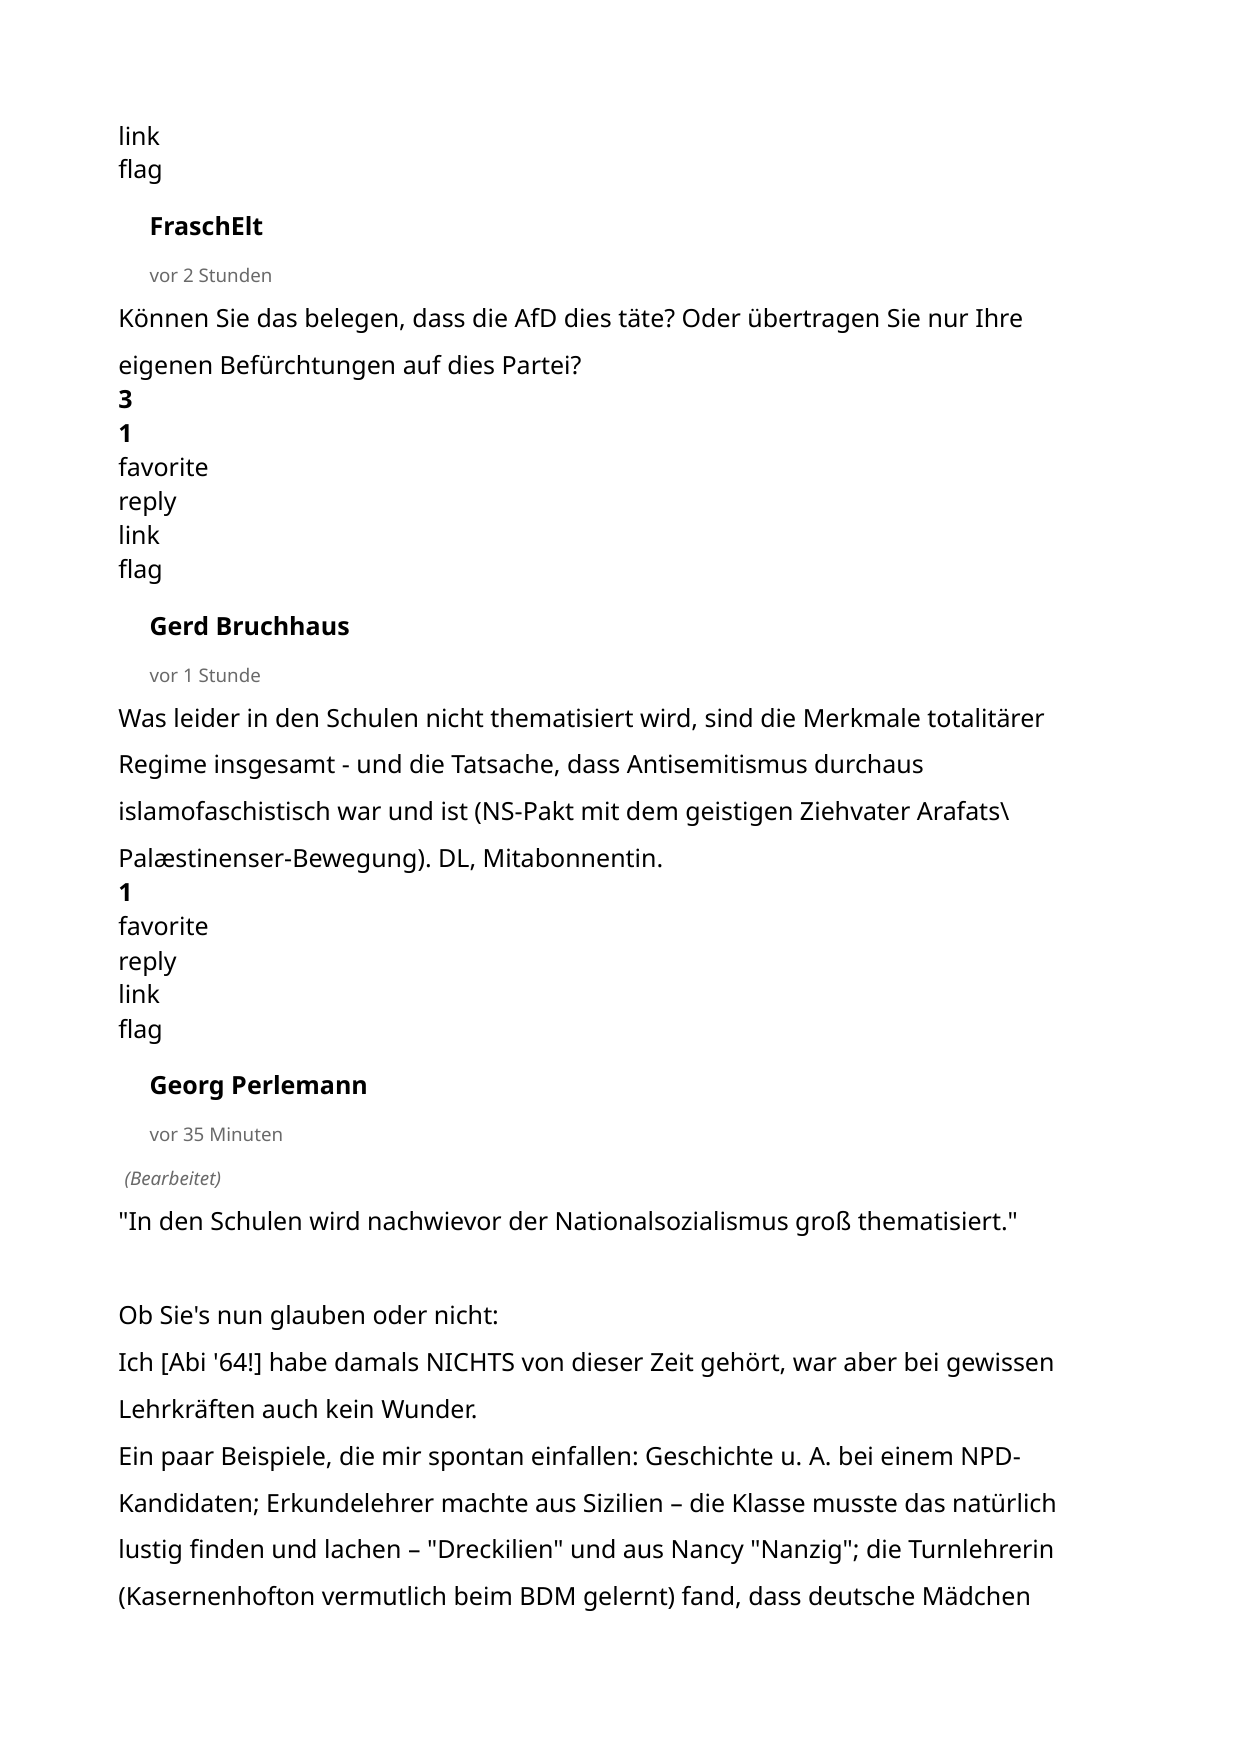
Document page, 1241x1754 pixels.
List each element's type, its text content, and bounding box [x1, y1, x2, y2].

text Was leider in den Schulen nicht thematisiert wird, sind die Merkmale totalitärer Regime insgesamt - und die Tatsache, dass Antisemitismus durchaus islamofaschistisch war und ist (NS-Pakt mit dem geistigen Ziehvater Arafats\Palæstinenser-Bewegung). DL, Mitabonnentin. [118, 687, 1122, 875]
text flag [118, 1011, 1122, 1045]
text 1 [118, 416, 1122, 450]
text favorite [118, 450, 1122, 484]
text link [118, 518, 1122, 552]
text 3 [118, 382, 1122, 416]
text flag [118, 552, 1122, 586]
text favorite [118, 909, 1122, 943]
text flag [118, 152, 1122, 186]
text "In den Schulen wird nachwievor der Nationalsozialismus groß thematisiert." Ob Sie's nun glauben oder nicht: Ich [Abi '64!] habe damals NICHTS von dieser Zeit gehört, war aber bei gewissen Lehrkräften auch kein Wunder. Ein paar Beispiele, die mir spontan einfallen: Geschichte u. A. bei einem NPD-Kandidaten; Erkundelehrer machte aus Sizilien – die Klasse musste das natürlich lustig finden und lachen – "Dreckilien" und aus Nancy "Nanzig"; die Turnlehrerin (Kasernenhofton vermutlich beim BDM gelernt) fand, dass deutsche Mädchen [118, 1191, 1122, 1613]
text FraschElt [149, 202, 1114, 242]
text link [118, 118, 1122, 152]
text vor 1 Stunde [149, 658, 1122, 687]
text 1 [118, 875, 1122, 909]
text (Bearbeitet) [118, 1162, 1122, 1191]
text vor 35 Minuten [149, 1117, 1122, 1147]
text Gerd Bruchhaus [149, 602, 1114, 642]
text vor 2 Stunden [149, 258, 1122, 288]
text link [118, 977, 1122, 1011]
text reply [118, 943, 1122, 977]
text Können Sie das belegen, dass die AfD dies täte? Oder übertragen Sie nur Ihre eigenen Befürchtungen auf dies Partei? [118, 288, 1122, 382]
text Georg Perlemann [149, 1061, 1114, 1102]
text reply [118, 484, 1122, 518]
